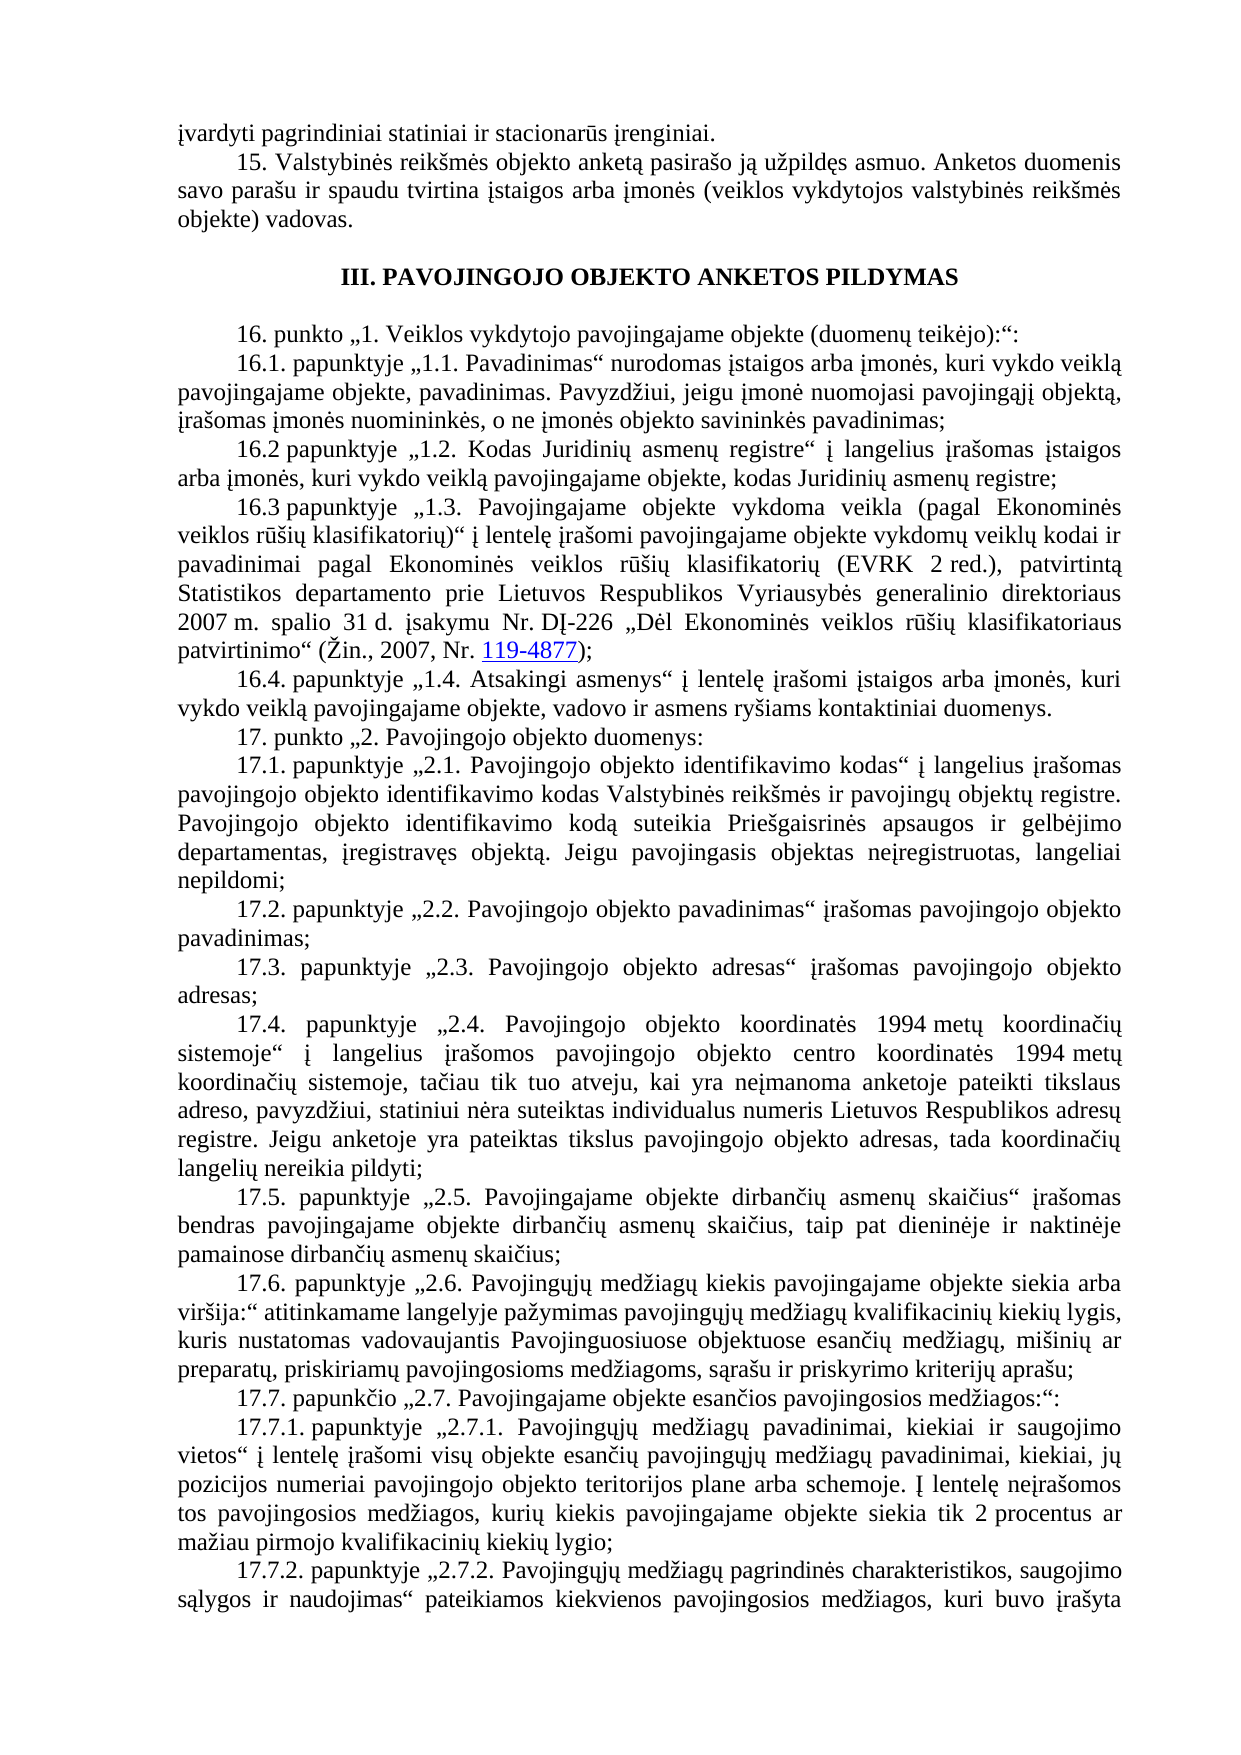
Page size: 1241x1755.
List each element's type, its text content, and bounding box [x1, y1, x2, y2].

text 16.2 papunktyje „1.2. Kodas Juridinių asmenų registre“ į langelius įrašomas įstaigos arba įmonės, kuri vykdo veiklą pavojingajame objekte, kodas Juridinių asmenų registre; [177, 434, 1122, 492]
text 17.3. papunktyje „2.3. Pavojingojo objekto adresas“ įrašomas pavojingojo objekto adresas; [177, 952, 1122, 1009]
text 17.1. papunktyje „2.1. Pavojingojo objekto identifikavimo kodas“ į langelius įrašomas pavojingojo objekto identifikavimo kodas Valstybinės reikšmės ir pavojingų objektų registre. Pavojingojo objekto identifikavimo kodą suteikia Priešgaisrinės apsaugos ir gelbėjimo departamentas, įregistravęs objektą. Jeigu pavojingasis objektas neįregistruotas, langeliai nepildomi; [177, 751, 1122, 894]
text 17.6. papunktyje „2.6. Pavojingųjų medžiagų kiekis pavojingajame objekte siekia arba viršija:“ atitinkamame langelyje pažymimas pavojingųjų medžiagų kvalifikacinių kiekių lygis, kuris nustatomas vadovaujantis Pavojinguosiuose objektuose esančių medžiagų, mišinių ar preparatų, priskiriamų pavojingosioms medžiagoms, sąrašu ir priskyrimo kriterijų aprašu; [177, 1268, 1122, 1383]
text 17.7.2. papunktyje „2.7.2. Pavojingųjų medžiagų pagrindinės charakteristikos, saugojimo sąlygos ir naudojimas“ pateikiamos kiekvienos pavojingosios medžiagos, kuri buvo įrašyta [177, 1556, 1122, 1613]
text 17. punkto „2. Pavojingojo objekto duomenys: [177, 722, 1122, 751]
text 17.7. papunkčio „2.7. Pavojingajame objekte esančios pavojingosios medžiagos:“: [177, 1383, 1122, 1412]
text 17.4. papunktyje „2.4. Pavojingojo objekto koordinatės 1994 metų koordinačių sistemoje“ į langelius įrašomos pavojingojo objekto centro koordinatės 1994 metų koordinačių sistemoje, tačiau tik tuo atveju, kai yra neįmanoma anketoje pateikti tikslaus adreso, pavyzdžiui, statiniui nėra suteiktas individualus numeris Lietuvos Respublikos adresų registre. Jeigu anketoje yra pateiktas tikslus pavojingojo objekto adresas, tada koordinačių langelių nereikia pildyti; [177, 1009, 1122, 1182]
text III. pavojingojo objekto anketos pildymAS [177, 262, 1122, 291]
text 17.7.1. papunktyje „2.7.1. Pavojingųjų medžiagų pavadinimai, kiekiai ir saugojimo vietos“ į lentelę įrašomi visų objekte esančių pavojingųjų medžiagų pavadinimai, kiekiai, jų pozicijos numeriai pavojingojo objekto teritorijos plane arba schemoje. Į lentelę neįrašomos tos pavojingosios medžiagos, kurių kiekis pavojingajame objekte siekia tik 2 procentus ar mažiau pirmojo kvalifikacinių kiekių lygio; [177, 1412, 1122, 1556]
text 16.1. papunktyje „1.1. Pavadinimas“ nurodomas įstaigos arba įmonės, kuri vykdo veiklą pavojingajame objekte, pavadinimas. Pavyzdžiui, jeigu įmonė nuomojasi pavojingąjį objektą, įrašomas įmonės nuomininkės, o ne įmonės objekto savininkės pavadinimas; [177, 348, 1122, 434]
text 16. punkto „1. Veiklos vykdytojo pavojingajame objekte (duomenų teikėjo):“: [177, 319, 1122, 348]
text 17.2. papunktyje „2.2. Pavojingojo objekto pavadinimas“ įrašomas pavojingojo objekto pavadinimas; [177, 894, 1122, 952]
text įvardyti pagrindiniai statiniai ir stacionarūs įrenginiai. [177, 118, 1122, 147]
text 15. Valstybinės reikšmės objekto anketą pasirašo ją užpildęs asmuo. Anketos duomenis savo parašu ir spaudu tvirtina įstaigos arba įmonės (veiklos vykdytojos valstybinės reikšmės objekte) vadovas. [177, 147, 1122, 233]
text 17.5. papunktyje „2.5. Pavojingajame objekte dirbančių asmenų skaičius“ įrašomas bendras pavojingajame objekte dirbančių asmenų skaičius, taip pat dieninėje ir naktinėje pamainose dirbančių asmenų skaičius; [177, 1182, 1122, 1268]
text 16.4. papunktyje „1.4. Atsakingi asmenys“ į lentelę įrašomi įstaigos arba įmonės, kuri vykdo veiklą pavojingajame objekte, vadovo ir asmens ryšiams kontaktiniai duomenys. [177, 664, 1122, 722]
text 16.3 papunktyje „1.3. Pavojingajame objekte vykdoma veikla (pagal Ekonominės veiklos rūšių klasifikatorių)“ į lentelę įrašomi pavojingajame objekte vykdomų veiklų kodai ir pavadinimai pagal Ekonominės veiklos rūšių klasifikatorių (EVRK 2 red.), patvirtintą Statistikos departamento prie Lietuvos Respublikos Vyriausybės generalinio direktoriaus 2007 m. spalio 31 d. įsakymu Nr. DĮ-226 „Dėl Ekonominės veiklos rūšių klasifikatoriaus patvirtinimo“ (Žin., 2007, Nr. 119-4877); [177, 492, 1122, 664]
